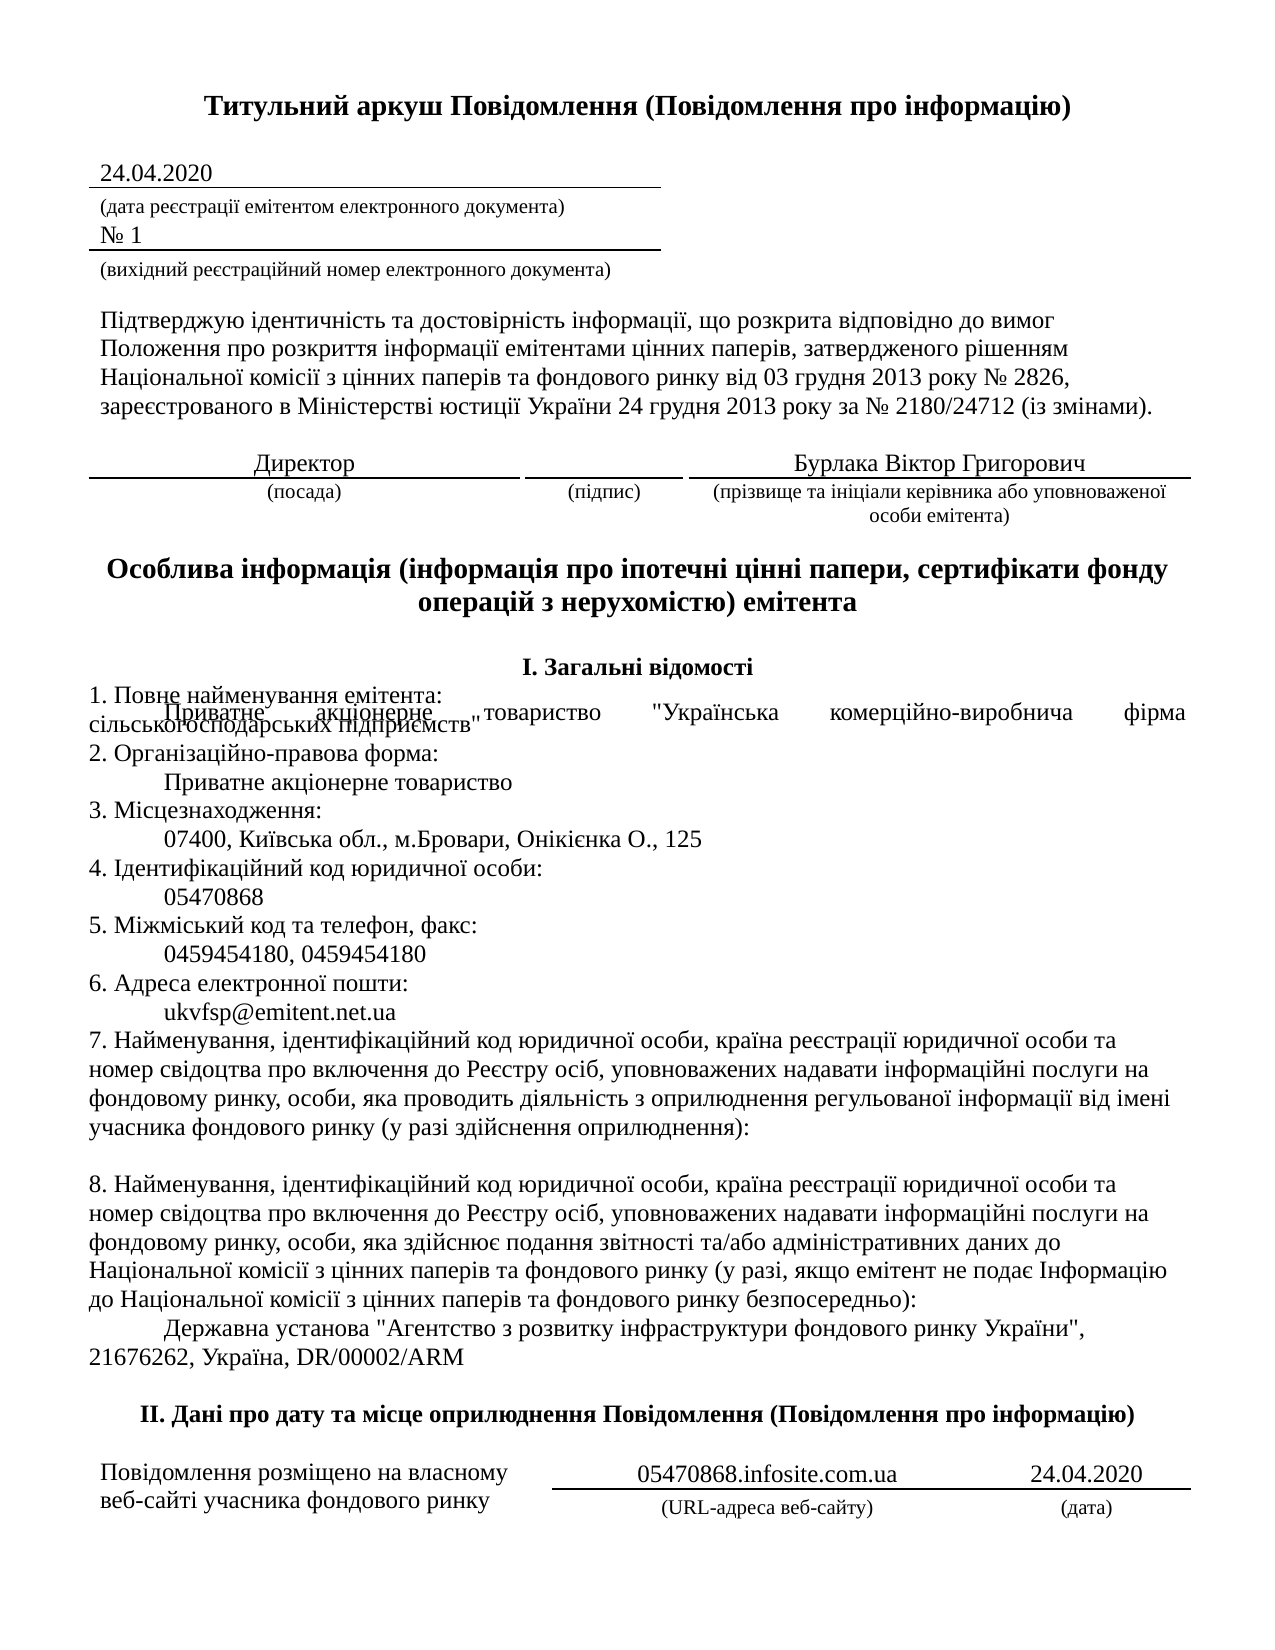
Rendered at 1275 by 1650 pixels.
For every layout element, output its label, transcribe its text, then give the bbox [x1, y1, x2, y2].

table_header [525, 449, 683, 477]
text Особлива інформація (інформація про іпотечні цінні папери, сертифікати фонду операцій з нерухомістю) емітента [88, 551, 1186, 618]
text 7. Найменування, ідентифікаційний код юридичної особи, країна реєстрації юридичної особи та номер свідоцтва про включення до Реєстру осіб, уповноважених надавати інформаційні послуги на фондовому ринку, особи, яка проводить діяльність з оприлюднення регульованої інформації від імені учасника фондового ринку (у разі здійснення оприлюднення): [88, 1025, 1186, 1140]
text Титульний аркуш Повідомлення (Повідомлення про інформацію) [88, 88, 1186, 122]
table_header [683, 449, 688, 477]
text Державна установа "Агентство з розвитку інфраструктури фондового ринку України", 21676262, Україна, DR/00002/ARM [88, 1313, 1186, 1370]
table_header 24.04.2020 [982, 1457, 1191, 1488]
text І. Загальні відомості [88, 652, 1186, 680]
text 05470868 [88, 882, 1186, 910]
table_header Повідомлення розміщено на власному веб-сайті учасника фондового ринку [89, 1457, 552, 1519]
table_cell (прізвище та ініціали керівника або уповноваженої особи емітента) [689, 479, 1191, 527]
text 8. Найменування, ідентифікаційний код юридичної особи, країна реєстрації юридичної особи та номер свідоцтва про включення до Реєстру осіб, уповноважених надавати інформаційні послуги на фондовому ринку, особи, яка здійснює подання звітності та/або адміністративних даних до Національної комісії з цінних паперів та фондового ринку (у разі, якщо емітент не подає Інформацію до Національної комісії з цінних паперів та фондового ринку безпосередньо): [88, 1169, 1186, 1313]
text 0459454180, 0459454180 [88, 939, 1186, 968]
table_header Підтверджую ідентичність та достовірність інформації, що розкрита відповідно до вимог Положення про розкриття інформації емітентами цінних паперів, затвердженого рішенням Національної комісії з цінних паперів та фондового ринку від 03 грудня 2013 року № 2826, зареєстрованого в Міністерстві юстиції України 24 грудня 2013 року за № 2180/24712 (із змінами). [89, 305, 1191, 420]
text 4. Ідентифікаційний код юридичної особи: [88, 853, 1186, 882]
table_cell [520, 477, 525, 527]
table_cell (вихідний реєстраційний номер електронного документа) [89, 251, 661, 281]
text ukvfsp@emitent.net.ua [88, 997, 1186, 1025]
text Приватне акціонерне товариство [88, 767, 1186, 795]
table_cell (URL-адреса веб-сайту) [552, 1490, 982, 1519]
text 3. Місцезнаходження: [88, 795, 1186, 824]
table_cell (підпис) [525, 479, 683, 527]
table_header 24.04.2020 [89, 156, 661, 187]
table_header Директор [89, 449, 520, 477]
text 6. Адреса електронної пошти: [88, 968, 1186, 997]
table_cell (дата) [982, 1490, 1191, 1519]
table_cell (посада) [89, 479, 520, 527]
table_cell № 1 [89, 218, 661, 249]
text 5. Міжміський код та телефон, факс: [88, 910, 1186, 939]
text 1. Повне найменування емітента: [88, 680, 1186, 709]
text 2. Організаційно-правова форма: [88, 738, 1186, 767]
table_header 05470868.infosite.com.ua [552, 1457, 982, 1488]
text ІІ. Дані про дату та місце оприлюднення Повідомлення (Повідомлення про інформацію) [88, 1399, 1186, 1428]
table_header [520, 449, 525, 477]
table_cell [683, 477, 688, 527]
text 07400, Київська обл., м.Бровари, Онікієнка О., 125 [88, 824, 1186, 853]
text Приватне акціонерне товариство "Українська комерційно-виробнича фірма сільськогосподарських підприємств" [88, 709, 1186, 738]
table_header Бурлака Віктор Григорович [689, 449, 1191, 477]
table_cell (дата реєстрації емітентом електронного документа) [89, 188, 661, 218]
